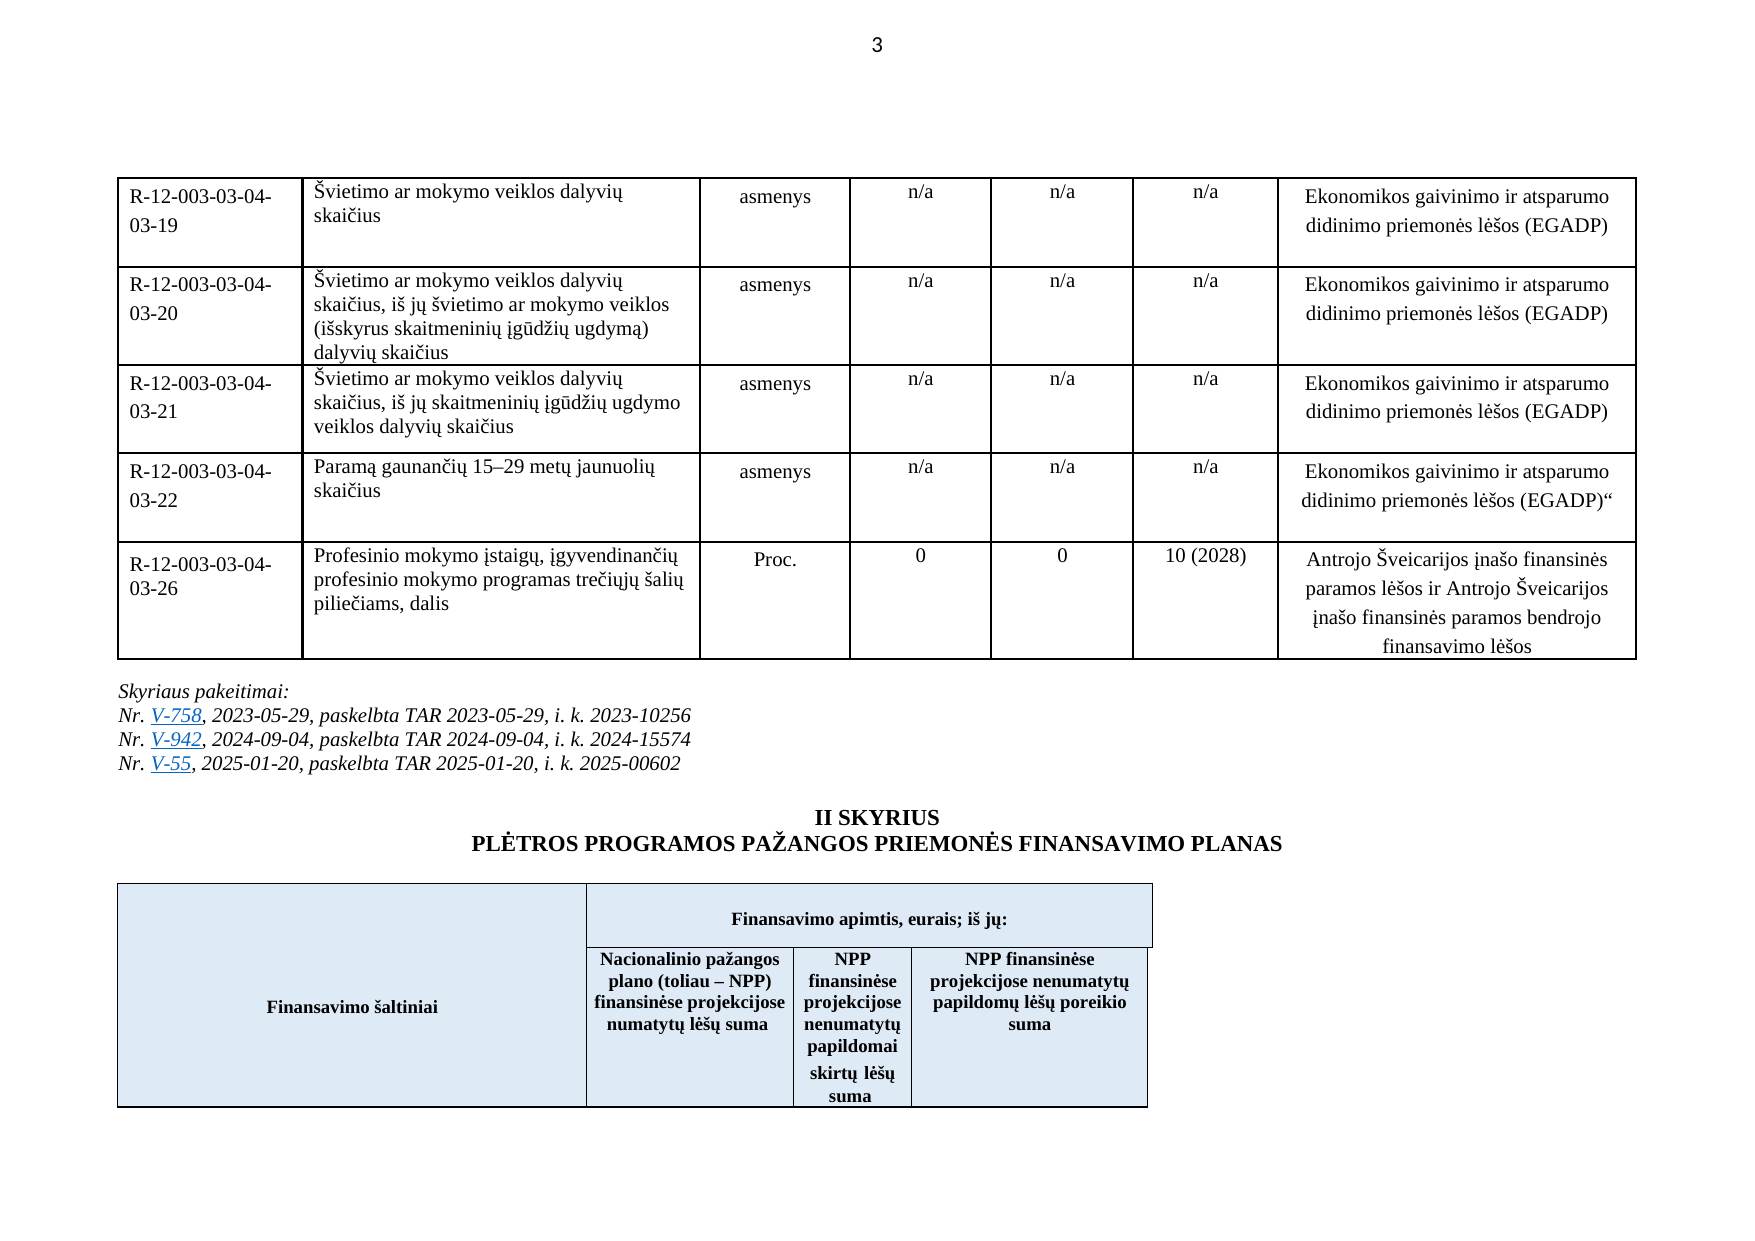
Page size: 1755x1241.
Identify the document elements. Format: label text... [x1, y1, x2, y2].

table_cell n/a [992, 454, 1132, 541]
table_cell n/a [992, 268, 1132, 364]
text PLĖTROS PROGRAMOS PAŽANGOS PRIEMONĖS FINANSAVIMO PLANAS [118, 830, 1636, 857]
table_cell R-12-003-03-04-03-21 [119, 366, 301, 452]
table_cell asmenys [701, 366, 849, 452]
table_cell NPP finansinėse projekcijose nenumatytų papildomai skirtų lėšų suma [794, 948, 911, 1106]
text Nr. V-55, 2025-01-20, paskelbta TAR 2025-01-20, i. k. 2025-00602 [118, 751, 1636, 775]
table_cell R-12-003-03-04-03-22 [119, 454, 301, 541]
table_header Finansavimo šaltiniai [118, 884, 586, 1106]
table_cell asmenys [701, 454, 849, 541]
table_cell Švietimo ar mokymo veiklos dalyvių skaičius, iš jų skaitmeninių įgūdžių ugdymo veiklos dalyvių skaičius [304, 366, 699, 452]
table_cell asmenys [701, 179, 849, 266]
table_cell n/a [851, 179, 990, 266]
table_cell Švietimo ar mokymo veiklos dalyvių skaičius, iš jų švietimo ar mokymo veiklos (išskyrus skaitmeninių įgūdžių ugdymą) dalyvių skaičius [304, 268, 699, 364]
text Nr. V-942, 2024-09-04, paskelbta TAR 2024-09-04, i. k. 2024-15574 [118, 727, 1636, 751]
table_cell n/a [1134, 268, 1277, 364]
table_cell Antrojo Šveicarijos įnašo finansinės paramos lėšos ir Antrojo Šveicarijos įnašo finansinės paramos bendrojo finansavimo lėšos [1279, 543, 1635, 658]
table_cell n/a [1134, 179, 1277, 266]
text Nr. V-758, 2023-05-29, paskelbta TAR 2023-05-29, i. k. 2023-10256 [118, 703, 1636, 727]
table_cell asmenys [701, 268, 849, 364]
table_cell n/a [992, 366, 1132, 452]
table_cell Nacionalinio pažangos plano (toliau – NPP) finansinėse projekcijose numatytų lėšų suma [587, 948, 793, 1106]
table_cell n/a [851, 454, 990, 541]
table_cell Paramą gaunančių 15–29 metų jaunuolių skaičius [304, 454, 699, 541]
table_cell 0 [851, 543, 990, 658]
table_cell R-12-003-03-04-03-20 [119, 268, 301, 364]
table_cell n/a [851, 268, 990, 364]
table_header Finansavimo apimtis, eurais; iš jų: [587, 884, 1152, 947]
table_cell R-12-003-03-04-03-26 [119, 543, 301, 658]
table_cell Ekonomikos gaivinimo ir atsparumo didinimo priemonės lėšos (EGADP) [1279, 179, 1635, 266]
table_cell NPP finansinėse projekcijose nenumatytų papildomų lėšų poreikio suma [912, 948, 1147, 1106]
table_cell 10 (2028) [1134, 543, 1277, 658]
text II SKYRIUS [118, 804, 1636, 830]
table_cell n/a [1134, 366, 1277, 452]
table_cell [1148, 948, 1152, 1106]
table_cell Profesinio mokymo įstaigų, įgyvendinančių profesinio mokymo programas trečiųjų šalių piliečiams, dalis [304, 543, 699, 658]
text Skyriaus pakeitimai: [118, 679, 1636, 703]
table_cell 0 [992, 543, 1132, 658]
table_cell Ekonomikos gaivinimo ir atsparumo didinimo priemonės lėšos (EGADP) [1279, 366, 1635, 452]
table_cell n/a [992, 179, 1132, 266]
table_cell R-12-003-03-04-03-19 [119, 179, 301, 266]
table_cell n/a [1134, 454, 1277, 541]
table_cell Švietimo ar mokymo veiklos dalyvių skaičius [304, 179, 699, 266]
table_cell Ekonomikos gaivinimo ir atsparumo didinimo priemonės lėšos (EGADP) [1279, 268, 1635, 364]
table_cell Proc. [701, 543, 849, 658]
table_cell Ekonomikos gaivinimo ir atsparumo didinimo priemonės lėšos (EGADP)“ [1279, 454, 1635, 541]
table_cell n/a [851, 366, 990, 452]
